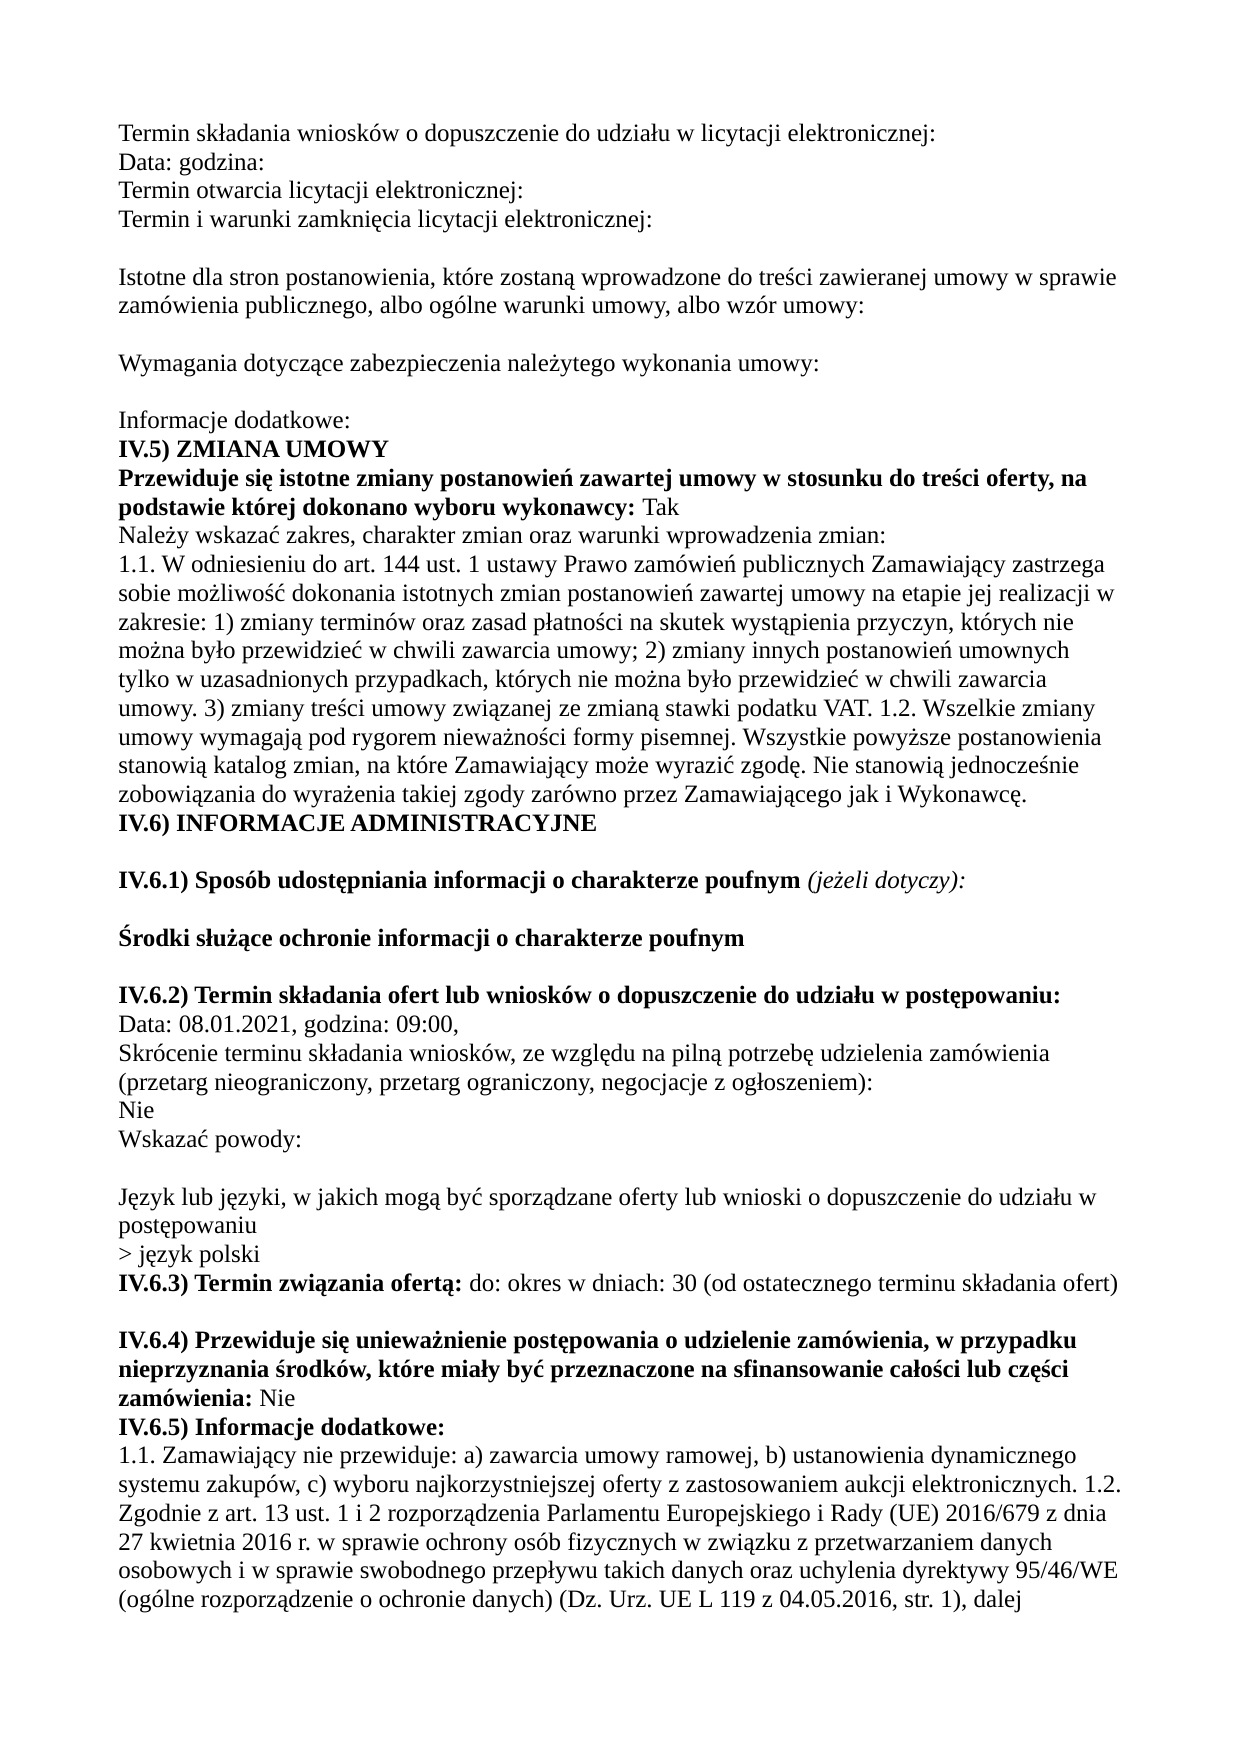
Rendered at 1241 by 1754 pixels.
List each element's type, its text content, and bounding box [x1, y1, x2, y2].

text Wymagania dotyczące zabezpieczenia należytego wykonania umowy: [118, 319, 1122, 377]
text IV.5) ZMIANA UMOWY Przewiduje się istotne zmiany postanowień zawartej umowy w stosunku do treści oferty, na podstawie której dokonano wyboru wykonawcy: Tak Należy wskazać zakres, charakter zmian oraz warunki wprowadzenia zmian: 1.1. W odniesieniu do art. 144 ust. 1 ustawy Prawo zamówień publicznych Zamawiający zastrzega sobie możliwość dokonania istotnych zmian postanowień zawartej umowy na etapie jej realizacji w zakresie: 1) zmiany terminów oraz zasad płatności na skutek wystąpienia przyczyn, których nie można było przewidzieć w chwili zawarcia umowy; 2) zmiany innych postanowień umownych tylko w uzasadnionych przypadkach, których nie można było przewidzieć w chwili zawarcia umowy. 3) zmiany treści umowy związanej ze zmianą stawki podatku VAT. 1.2. Wszelkie zmiany umowy wymagają pod rygorem nieważności formy pisemnej. Wszystkie powyższe postanowienia stanowią katalog zmian, na które Zamawiający może wyrazić zgodę. Nie stanowią jednocześnie zobowiązania do wyrażenia takiej zgody zarówno przez Zamawiającego jak i Wykonawcę. IV.6) INFORMACJE ADMINISTRACYJNE IV.6.1) Sposób udostępniania informacji o charakterze poufnym (jeżeli dotyczy): Środki służące ochronie informacji o charakterze poufnym IV.6.2) Termin składania ofert lub wniosków o dopuszczenie do udziału w postępowaniu: Data: 08.01.2021, godzina: 09:00, Skrócenie terminu składania wniosków, ze względu na pilną potrzebę udzielenia zamówienia (przetarg nieograniczony, przetarg ograniczony, negocjacje z ogłoszeniem): Nie Wskazać powody: Język lub języki, w jakich mogą być sporządzane oferty lub wnioski o dopuszczenie do udziału w postępowaniu > język polski IV.6.3) Termin związania ofertą: do: okres w dniach: 30 (od ostatecznego terminu składania ofert) IV.6.4) Przewiduje się unieważnienie postępowania o udzielenie zamówienia, w przypadku nieprzyznania środków, które miały być przeznaczone na sfinansowanie całości lub części zamówienia: Nie IV.6.5) Informacje dodatkowe: 1.1. Zamawiający nie przewiduje: a) zawarcia umowy ramowej, b) ustanowienia dynamicznego systemu zakupów, c) wyboru najkorzystniejszej oferty z zastosowaniem aukcji elektronicznych. 1.2. Zgodnie z art. 13 ust. 1 i 2 rozporządzenia Parlamentu Europejskiego i Rady (UE) 2016/679 z dnia 27 kwietnia 2016 r. w sprawie ochrony osób fizycznych w związku z przetwarzaniem danych osobowych i w sprawie swobodnego przepływu takich danych oraz uchylenia dyrektywy 95/46/WE (ogólne rozporządzenie o ochronie danych) (Dz. Urz. UE L 119 z 04.05.2016, str. 1), dalej [118, 434, 1122, 1613]
text Informacje dodatkowe: [118, 377, 1122, 434]
text Termin i warunki zamknięcia licytacji elektronicznej: [118, 204, 1122, 233]
text Termin składania wniosków o dopuszczenie do udziału w licytacji elektronicznej: Data: godzina: Termin otwarcia licytacji elektronicznej: [118, 118, 1122, 204]
text Istotne dla stron postanowienia, które zostaną wprowadzone do treści zawieranej umowy w sprawie zamówienia publicznego, albo ogólne warunki umowy, albo wzór umowy: [118, 233, 1122, 319]
